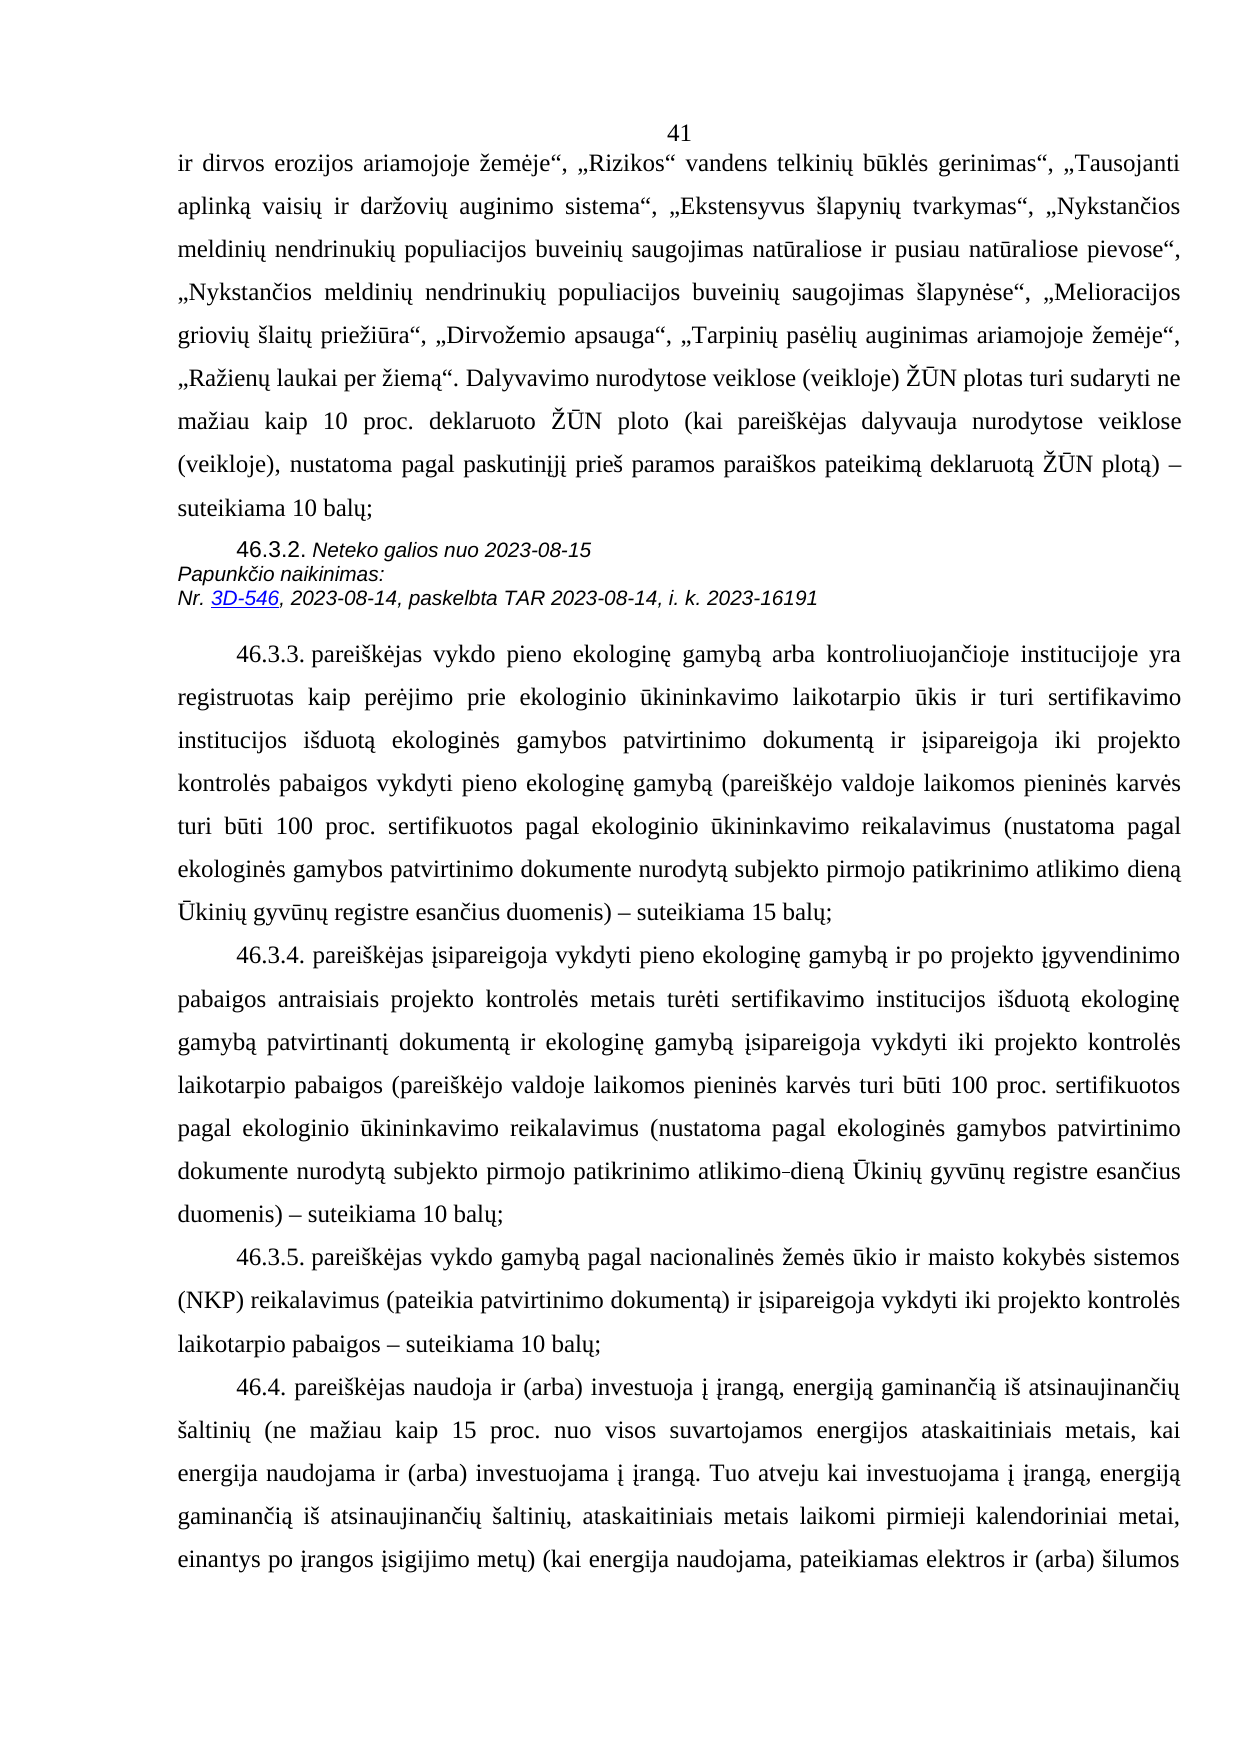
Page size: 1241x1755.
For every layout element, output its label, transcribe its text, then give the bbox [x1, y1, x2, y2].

text Papunkčio naikinimas: [177, 562, 1181, 586]
text 46.3.5. pareiškėjas vykdo gamybą pagal nacionalinės žemės ūkio ir maisto kokybės sistemos (NKP) reikalavimus (pateikia patvirtinimo dokumentą) ir įsipareigoja vykdyti iki projekto kontrolės laikotarpio pabaigos – suteikiama 10 balų; [177, 1242, 1181, 1357]
text 46.3.4. pareiškėjas įsipareigoja vykdyti pieno ekologinę gamybą ir po projekto įgyvendinimo pabaigos antraisiais projekto kontrolės metais turėti sertifikavimo institucijos išduotą ekologinę gamybą patvirtinantį dokumentą ir ekologinę gamybą įsipareigoja vykdyti iki projekto kontrolės laikotarpio pabaigos (pareiškėjo valdoje laikomos pieninės karvės turi būti 100 proc. sertifikuotos pagal ekologinio ūkininkavimo reikalavimus (nustatoma pagal ekologinės gamybos patvirtinimo dokumente nurodytą subjekto pirmojo patikrinimo atlikimo dieną Ūkinių gyvūnų registre esančius duomenis) – suteikiama 10 balų; [177, 941, 1181, 1228]
text 46.3.3. pareiškėjas vykdo pieno ekologinę gamybą arba kontroliuojančioje institucijoje yra registruotas kaip perėjimo prie ekologinio ūkininkavimo laikotarpio ūkis ir turi sertifikavimo institucijos išduotą ekologinės gamybos patvirtinimo dokumentą ir įsipareigoja iki projekto kontrolės pabaigos vykdyti pieno ekologinę gamybą (pareiškėjo valdoje laikomos pieninės karvės turi būti 100 proc. sertifikuotos pagal ekologinio ūkininkavimo reikalavimus (nustatoma pagal ekologinės gamybos patvirtinimo dokumente nurodytą subjekto pirmojo patikrinimo atlikimo dieną Ūkinių gyvūnų registre esančius duomenis) – suteikiama 15 balų; [177, 639, 1181, 926]
text Nr. 3D-546, 2023-08-14, paskelbta TAR 2023-08-14, i. k. 2023-16191 [177, 586, 1181, 610]
text ir dirvos erozijos ariamojoje žemėje“, „Rizikos“ vandens telkinių būklės gerinimas“, „Tausojanti aplinką vaisių ir daržovių auginimo sistema“, „Ekstensyvus šlapynių tvarkymas“, „Nykstančios meldinių nendrinukių populiacijos buveinių saugojimas natūraliose ir pusiau natūraliose pievose“, „Nykstančios meldinių nendrinukių populiacijos buveinių saugojimas šlapynėse“, „Melioracijos griovių šlaitų priežiūra“, „Dirvožemio apsauga“, „Tarpinių pasėlių auginimas ariamojoje žemėje“, „Ražienų laukai per žiemą“. Dalyvavimo nurodytose veiklose (veikloje) ŽŪN plotas turi sudaryti ne mažiau kaip 10 proc. deklaruoto ŽŪN ploto (kai pareiškėjas dalyvauja nurodytose veiklose (veikloje), nustatoma pagal paskutinįjį prieš paramos paraiškos pateikimą deklaruotą ŽŪN plotą) – suteikiama 10 balų; [177, 148, 1181, 521]
text 46.3.2. Neteko galios nuo 2023-08-15 [177, 536, 1181, 562]
text 46.4. pareiškėjas naudoja ir (arba) investuoja į įrangą, energiją gaminančią iš atsinaujinančių šaltinių (ne mažiau kaip 15 proc. nuo visos suvartojamos energijos ataskaitiniais metais, kai energija naudojama ir (arba) investuojama į įrangą. Tuo atveju kai investuojama į įrangą, energiją gaminančią iš atsinaujinančių šaltinių, ataskaitiniais metais laikomi pirmieji kalendoriniai metai, einantys po įrangos įsigijimo metų) (kai energija naudojama, pateikiamas elektros ir (arba) šilumos [177, 1372, 1181, 1573]
